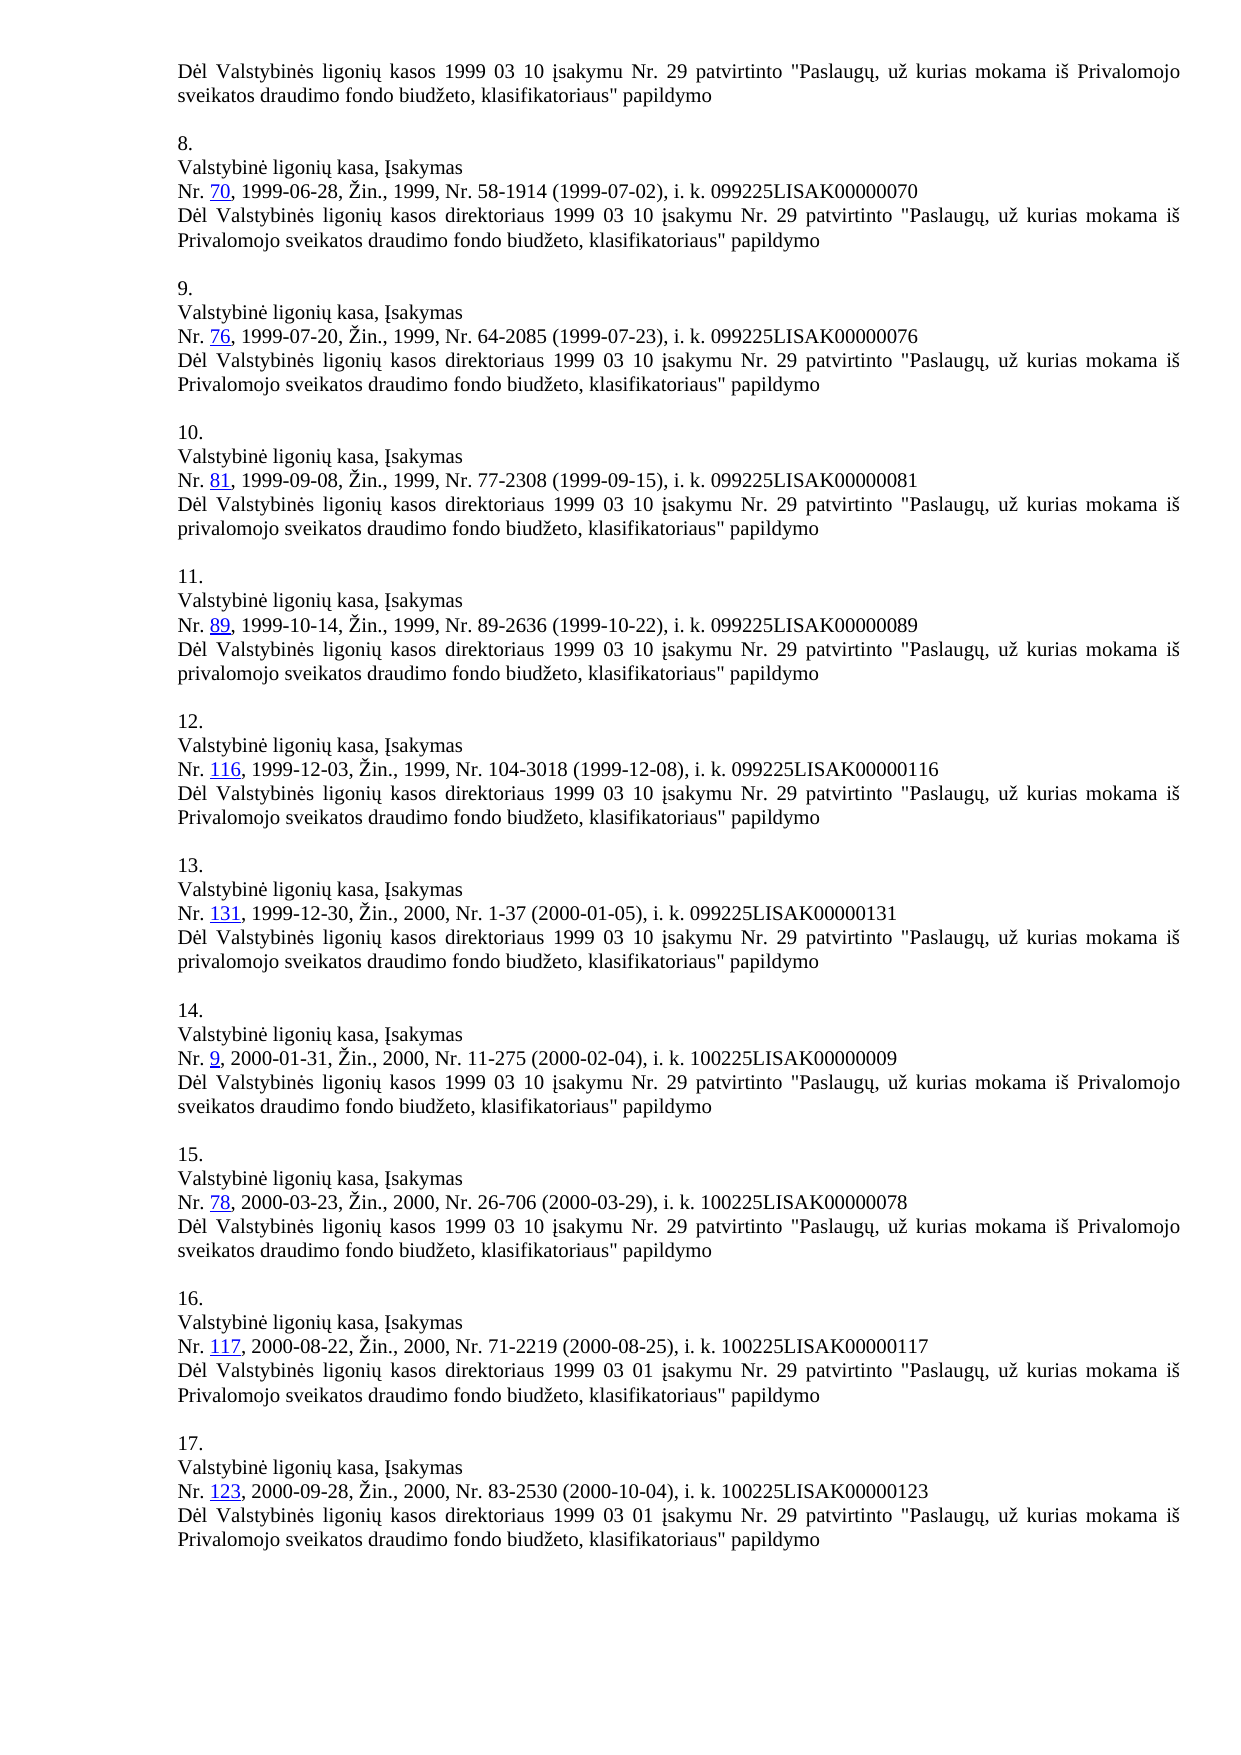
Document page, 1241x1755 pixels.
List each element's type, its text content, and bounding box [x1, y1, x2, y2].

text Valstybinė ligonių kasa, Įsakymas [177, 444, 1181, 468]
text Valstybinė ligonių kasa, Įsakymas [177, 1455, 1181, 1479]
text Valstybinė ligonių kasa, Įsakymas [177, 155, 1181, 179]
text 11. [177, 564, 1181, 588]
text 13. [177, 853, 1181, 877]
text 12. [177, 709, 1181, 733]
text Nr. 76, 1999-07-20, Žin., 1999, Nr. 64-2085 (1999-07-23), i. k. 099225LISAK00000076 [177, 324, 1181, 348]
text Dėl Valstybinės ligonių kasos direktoriaus 1999 03 10 įsakymu Nr. 29 patvirtinto "Paslaugų, už kurias mokama iš privalomojo sveikatos draudimo fondo biudžeto, klasifikatoriaus" papildymo [177, 925, 1181, 973]
text Dėl Valstybinės ligonių kasos direktoriaus 1999 03 01 įsakymu Nr. 29 patvirtinto "Paslaugų, už kurias mokama iš Privalomojo sveikatos draudimo fondo biudžeto, klasifikatoriaus" papildymo [177, 1503, 1181, 1551]
text Nr. 9, 2000-01-31, Žin., 2000, Nr. 11-275 (2000-02-04), i. k. 100225LISAK00000009 [177, 1046, 1181, 1070]
text Dėl Valstybinės ligonių kasos 1999 03 10 įsakymu Nr. 29 patvirtinto "Paslaugų, už kurias mokama iš Privalomojo sveikatos draudimo fondo biudžeto, klasifikatoriaus" papildymo [177, 59, 1181, 107]
text Dėl Valstybinės ligonių kasos direktoriaus 1999 03 10 įsakymu Nr. 29 patvirtinto "Paslaugų, už kurias mokama iš privalomojo sveikatos draudimo fondo biudžeto, klasifikatoriaus" papildymo [177, 637, 1181, 685]
text Valstybinė ligonių kasa, Įsakymas [177, 1022, 1181, 1046]
text Dėl Valstybinės ligonių kasos direktoriaus 1999 03 10 įsakymu Nr. 29 patvirtinto "Paslaugų, už kurias mokama iš privalomojo sveikatos draudimo fondo biudžeto, klasifikatoriaus" papildymo [177, 492, 1181, 540]
text 14. [177, 997, 1181, 1022]
text Nr. 123, 2000-09-28, Žin., 2000, Nr. 83-2530 (2000-10-04), i. k. 100225LISAK00000123 [177, 1479, 1181, 1503]
text Dėl Valstybinės ligonių kasos 1999 03 10 įsakymu Nr. 29 patvirtinto "Paslaugų, už kurias mokama iš Privalomojo sveikatos draudimo fondo biudžeto, klasifikatoriaus" papildymo [177, 1070, 1181, 1118]
text Valstybinė ligonių kasa, Įsakymas [177, 588, 1181, 612]
text Nr. 89, 1999-10-14, Žin., 1999, Nr. 89-2636 (1999-10-22), i. k. 099225LISAK00000089 [177, 612, 1181, 637]
text 16. [177, 1286, 1181, 1310]
text Dėl Valstybinės ligonių kasos 1999 03 10 įsakymu Nr. 29 patvirtinto "Paslaugų, už kurias mokama iš Privalomojo sveikatos draudimo fondo biudžeto, klasifikatoriaus" papildymo [177, 1214, 1181, 1262]
text Dėl Valstybinės ligonių kasos direktoriaus 1999 03 10 įsakymu Nr. 29 patvirtinto "Paslaugų, už kurias mokama iš Privalomojo sveikatos draudimo fondo biudžeto, klasifikatoriaus" papildymo [177, 348, 1181, 396]
text Dėl Valstybinės ligonių kasos direktoriaus 1999 03 10 įsakymu Nr. 29 patvirtinto "Paslaugų, už kurias mokama iš Privalomojo sveikatos draudimo fondo biudžeto, klasifikatoriaus" papildymo [177, 203, 1181, 252]
text Nr. 70, 1999-06-28, Žin., 1999, Nr. 58-1914 (1999-07-02), i. k. 099225LISAK00000070 [177, 179, 1181, 203]
text Valstybinė ligonių kasa, Įsakymas [177, 877, 1181, 901]
text Nr. 131, 1999-12-30, Žin., 2000, Nr. 1-37 (2000-01-05), i. k. 099225LISAK00000131 [177, 901, 1181, 925]
text Nr. 78, 2000-03-23, Žin., 2000, Nr. 26-706 (2000-03-29), i. k. 100225LISAK00000078 [177, 1190, 1181, 1214]
text Valstybinė ligonių kasa, Įsakymas [177, 733, 1181, 757]
text 10. [177, 420, 1181, 444]
text Dėl Valstybinės ligonių kasos direktoriaus 1999 03 10 įsakymu Nr. 29 patvirtinto "Paslaugų, už kurias mokama iš Privalomojo sveikatos draudimo fondo biudžeto, klasifikatoriaus" papildymo [177, 781, 1181, 829]
text 15. [177, 1142, 1181, 1166]
text Nr. 81, 1999-09-08, Žin., 1999, Nr. 77-2308 (1999-09-15), i. k. 099225LISAK00000081 [177, 468, 1181, 492]
text Nr. 117, 2000-08-22, Žin., 2000, Nr. 71-2219 (2000-08-25), i. k. 100225LISAK00000117 [177, 1334, 1181, 1358]
text Dėl Valstybinės ligonių kasos direktoriaus 1999 03 01 įsakymu Nr. 29 patvirtinto "Paslaugų, už kurias mokama iš Privalomojo sveikatos draudimo fondo biudžeto, klasifikatoriaus" papildymo [177, 1358, 1181, 1407]
text 17. [177, 1431, 1181, 1455]
text 8. [177, 131, 1181, 155]
text Valstybinė ligonių kasa, Įsakymas [177, 1166, 1181, 1190]
text Valstybinė ligonių kasa, Įsakymas [177, 300, 1181, 324]
text Nr. 116, 1999-12-03, Žin., 1999, Nr. 104-3018 (1999-12-08), i. k. 099225LISAK00000116 [177, 757, 1181, 781]
text Valstybinė ligonių kasa, Įsakymas [177, 1310, 1181, 1334]
text 9. [177, 276, 1181, 300]
